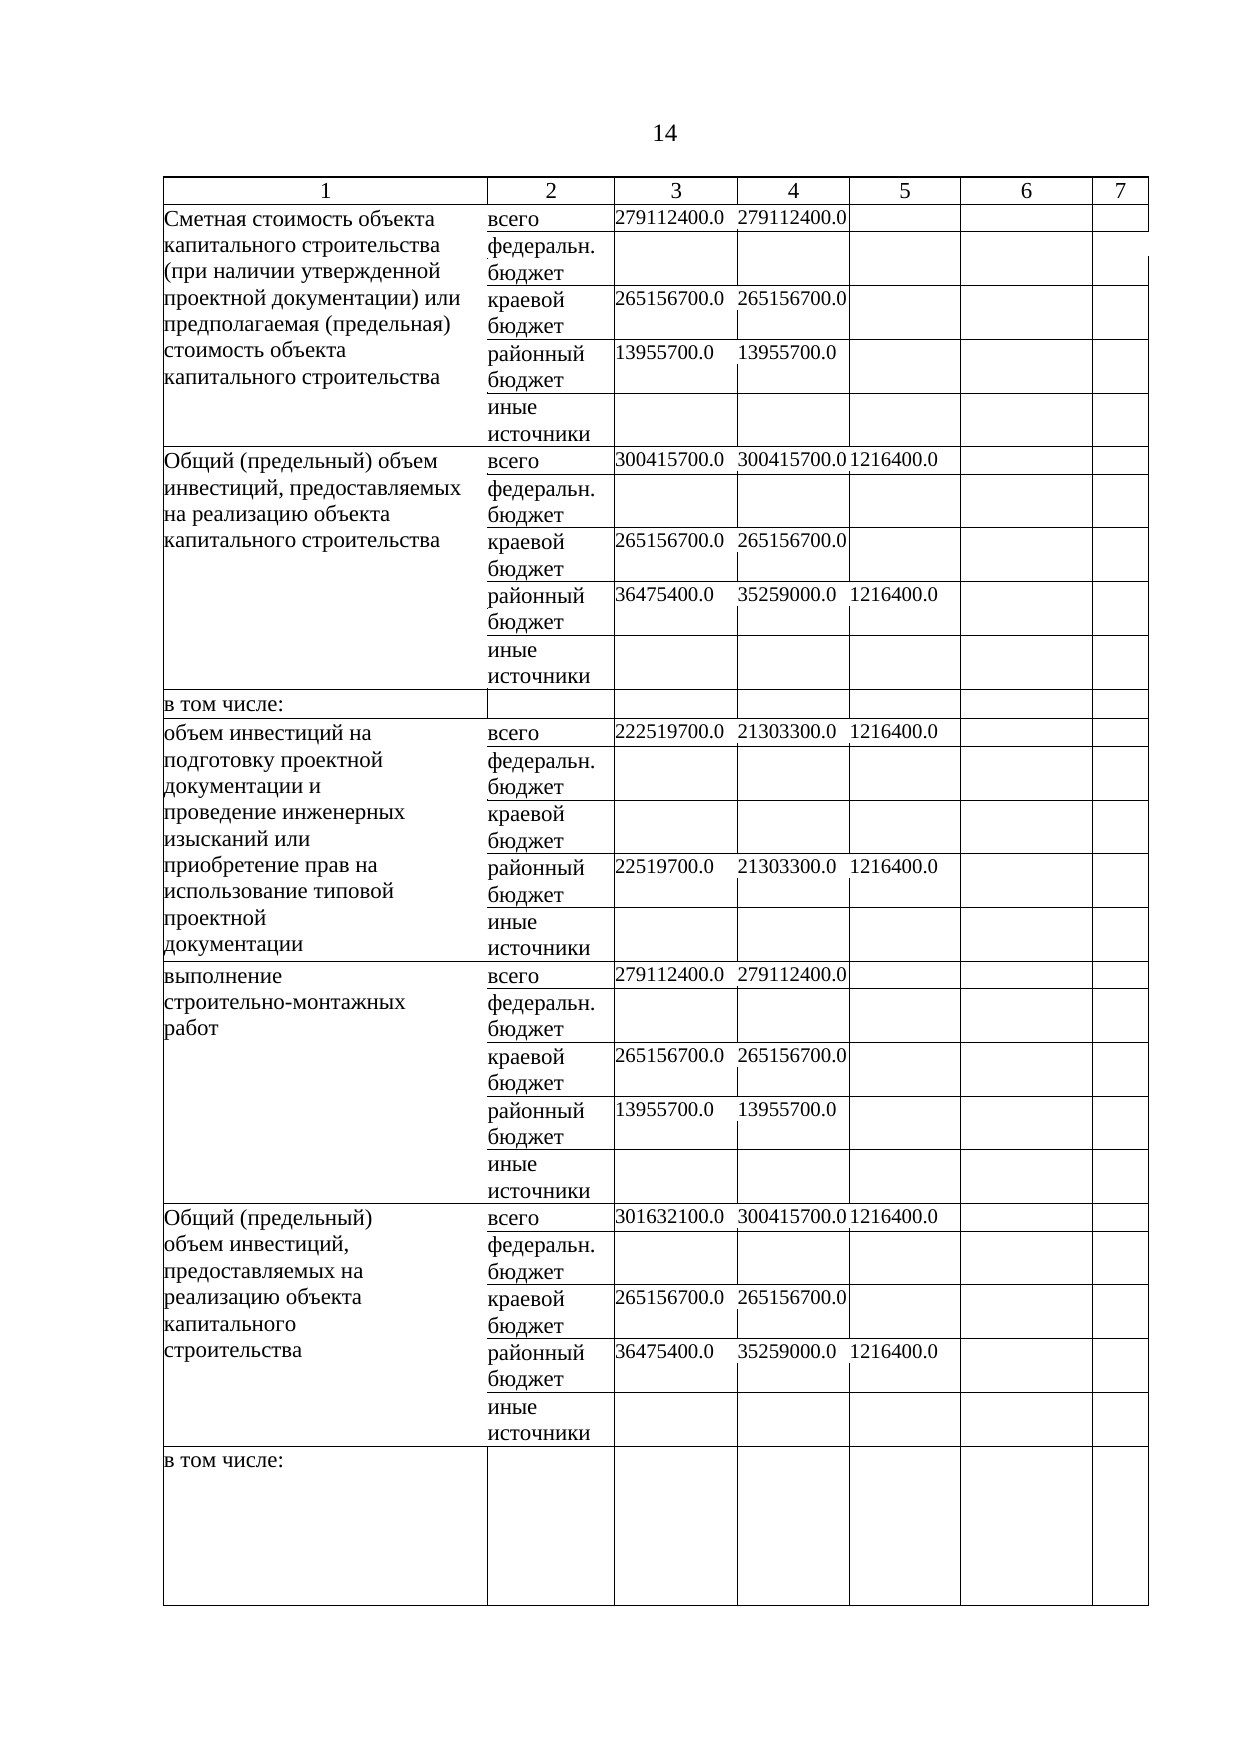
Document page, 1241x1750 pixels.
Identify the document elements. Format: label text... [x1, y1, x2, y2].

table_cell [1093, 854, 1148, 907]
table_cell [1093, 1097, 1148, 1149]
table_cell [850, 636, 960, 688]
table_cell 35259000,0 [738, 1339, 849, 1392]
table_cell [1093, 475, 1148, 527]
table_cell 265156700,0 [615, 286, 737, 339]
table_cell [738, 394, 849, 446]
table_cell районный бюджет [488, 340, 614, 392]
table_cell [1093, 636, 1148, 688]
table_cell всего [488, 1204, 614, 1231]
table_cell [961, 747, 1092, 799]
table_cell [850, 1285, 960, 1338]
table_cell 279112400,0 [738, 962, 849, 988]
table_cell [1093, 447, 1148, 473]
table_cell [961, 232, 1092, 285]
table_cell [961, 447, 1092, 473]
table_cell [1093, 340, 1148, 392]
table_cell краевой бюджет [488, 1043, 614, 1096]
table_cell [1093, 1232, 1148, 1284]
table_cell 21303300,0 [738, 854, 849, 907]
table_cell 36475400,0 [615, 1339, 737, 1392]
table_cell в том числе: [164, 690, 487, 718]
table_cell [738, 1232, 849, 1284]
table_cell [961, 1043, 1092, 1096]
table_cell [1093, 908, 1148, 961]
table_cell 3 [615, 178, 737, 204]
table_cell 1216400,0 [850, 1339, 960, 1392]
table_cell в том числе: [164, 1447, 487, 1605]
table_cell [615, 1232, 737, 1284]
table_cell [961, 636, 1092, 688]
table_cell [961, 1339, 1092, 1392]
table_cell 5 [850, 178, 960, 204]
table_cell [615, 475, 737, 527]
table_cell [850, 1447, 960, 1605]
table_cell [961, 801, 1092, 853]
table_cell [961, 394, 1092, 446]
table_cell [850, 528, 960, 581]
table_cell 7 [1093, 178, 1148, 204]
table_cell 6 [961, 178, 1092, 204]
table_cell 22519700,0 [615, 854, 737, 907]
table_cell 2 [488, 178, 614, 204]
table_cell [615, 232, 737, 285]
table_cell иные источники [488, 1150, 614, 1203]
table_cell 265156700,0 [615, 1043, 737, 1096]
table_cell [615, 801, 737, 853]
table_cell [738, 690, 849, 718]
table_cell Сметная стоимость объекта капитального строительства (при наличии утвержденной проектной документации) или предполагаемая (предельная) стоимость объекта капитального строительства [164, 205, 487, 446]
table_cell [1093, 690, 1148, 718]
table_cell 1216400,0 [850, 719, 960, 746]
table_cell [488, 690, 614, 718]
table_cell федеральн. бюджет [488, 989, 614, 1042]
table_cell [850, 232, 960, 285]
table_cell [1093, 528, 1148, 581]
table_cell [961, 1393, 1092, 1446]
table_cell [850, 394, 960, 446]
table_cell [850, 908, 960, 961]
table_cell 21303300,0 [738, 719, 849, 746]
table_cell [738, 1393, 849, 1446]
table_cell краевой бюджет [488, 528, 614, 581]
table_cell [961, 962, 1092, 988]
table_cell [961, 1285, 1092, 1338]
table_cell [615, 1150, 737, 1203]
table_cell [1093, 989, 1148, 1042]
table_cell иные источники [488, 636, 614, 688]
table_cell краевой бюджет [488, 286, 614, 339]
table_cell федеральн. бюджет [488, 1232, 614, 1284]
table_cell [615, 394, 737, 446]
table_cell 300415700,0 [615, 447, 737, 473]
table_cell 1 [164, 178, 487, 204]
table_cell 222519700,0 [615, 719, 737, 746]
table_cell иные источники [488, 394, 614, 446]
table_cell [1093, 1150, 1148, 1203]
table_cell [738, 989, 849, 1042]
table_cell районный бюджет [488, 1339, 614, 1392]
table_cell [738, 801, 849, 853]
table_cell [850, 962, 960, 988]
table_cell иные источники [488, 908, 614, 961]
table_cell [961, 989, 1092, 1042]
table_cell [961, 854, 1092, 907]
table_cell [961, 286, 1092, 339]
table_cell иные источники [488, 1393, 614, 1446]
table_cell 300415700,0 [738, 1204, 849, 1231]
table_cell 265156700,0 [738, 286, 849, 339]
table_cell 265156700,0 [615, 1285, 737, 1338]
table_cell Общий (предельный) объем инвестиций, предоставляемых на реализацию объекта капитального строительства [164, 1204, 487, 1446]
table_cell [1093, 205, 1148, 231]
table_cell районный бюджет [488, 1097, 614, 1149]
table_cell [1093, 1043, 1148, 1096]
table_cell [850, 1043, 960, 1096]
table_cell [850, 286, 960, 339]
table_cell [615, 1393, 737, 1446]
table_cell [850, 801, 960, 853]
table_cell всего [488, 719, 614, 746]
table_cell [1093, 1204, 1148, 1231]
table_cell [615, 690, 737, 718]
table_cell [738, 636, 849, 688]
table_cell 4 [738, 178, 849, 204]
table_cell краевой бюджет [488, 1285, 614, 1338]
table_cell [1093, 801, 1148, 853]
table_cell [1093, 1285, 1148, 1338]
table_cell [738, 1150, 849, 1203]
table_cell [615, 636, 737, 688]
table_cell [615, 989, 737, 1042]
table_cell 1216400,0 [850, 854, 960, 907]
table_cell 279112400,0 [738, 205, 849, 231]
table_cell [615, 908, 737, 961]
table_cell [738, 475, 849, 527]
table_cell [961, 528, 1092, 581]
table_cell [961, 690, 1092, 718]
table_cell [1093, 1339, 1148, 1392]
table_cell 36475400,0 [615, 582, 737, 635]
table_cell 1216400,0 [850, 1204, 960, 1231]
table_cell [961, 719, 1092, 746]
table_cell районный бюджет [488, 854, 614, 907]
table_cell 279112400,0 [615, 962, 737, 988]
table_cell [615, 1447, 737, 1605]
table_cell 301632100,0 [615, 1204, 737, 1231]
table_cell [1093, 747, 1148, 799]
table_cell федеральн. бюджет [488, 475, 614, 527]
table_cell выполнение строительно-монтажных работ [164, 962, 487, 1203]
table_cell федеральн. бюджет [488, 232, 614, 285]
table_cell [850, 747, 960, 799]
table_cell [1093, 1393, 1148, 1446]
table_cell [1093, 394, 1148, 446]
table_cell районный бюджет [488, 582, 614, 635]
table_cell 35259000,0 [738, 582, 849, 635]
table_cell [850, 475, 960, 527]
table_cell [1093, 1447, 1148, 1605]
table_cell [961, 1150, 1092, 1203]
table_cell 279112400,0 [615, 205, 737, 231]
table_cell 1216400,0 [850, 447, 960, 473]
table_cell [1093, 582, 1148, 635]
table_cell [738, 908, 849, 961]
table_cell 13955700,0 [615, 1097, 737, 1149]
table_cell 13955700,0 [738, 1097, 849, 1149]
table_cell [738, 1447, 849, 1605]
table_cell [1093, 232, 1148, 285]
table_cell [1093, 962, 1148, 988]
table_cell [961, 1447, 1092, 1605]
table_cell всего [488, 205, 614, 231]
table_cell [961, 475, 1092, 527]
table_cell [961, 1097, 1092, 1149]
table_cell [1093, 286, 1148, 339]
table_cell 13955700,0 [615, 340, 737, 392]
table_cell 13955700,0 [738, 340, 849, 392]
table_cell 300415700,0 [738, 447, 849, 473]
table_cell [961, 1204, 1092, 1231]
table_cell [850, 1393, 960, 1446]
table_cell [961, 908, 1092, 961]
table_cell [615, 747, 737, 799]
table_cell [961, 582, 1092, 635]
table_cell [961, 205, 1092, 231]
table_cell 265156700,0 [738, 1285, 849, 1338]
table_cell Общий (предельный) объем инвестиций, предоставляемых на реализацию объекта капитального строительства [164, 447, 487, 688]
table_cell [961, 1232, 1092, 1284]
table_cell [1093, 719, 1148, 746]
table_cell [850, 1097, 960, 1149]
table_cell [488, 1447, 614, 1605]
table_cell 265156700,0 [738, 1043, 849, 1096]
table_cell [850, 1232, 960, 1284]
table_cell объем инвестиций на подготовку проектной документации и проведение инженерных изысканий или приобретение прав на использование типовой проектной документации [164, 719, 487, 961]
table_cell 1216400,0 [850, 582, 960, 635]
table_cell [961, 340, 1092, 392]
table_cell 265156700,0 [738, 528, 849, 581]
table_cell [850, 989, 960, 1042]
table_cell [850, 205, 960, 231]
table_cell 265156700,0 [615, 528, 737, 581]
table_cell [738, 747, 849, 799]
table_cell всего [488, 447, 614, 473]
table_cell всего [488, 962, 614, 988]
table_cell краевой бюджет [488, 801, 614, 853]
table_cell [738, 232, 849, 285]
table_cell [850, 340, 960, 392]
table_cell [850, 690, 960, 718]
table_cell федеральн. бюджет [488, 747, 614, 799]
table_cell [850, 1150, 960, 1203]
